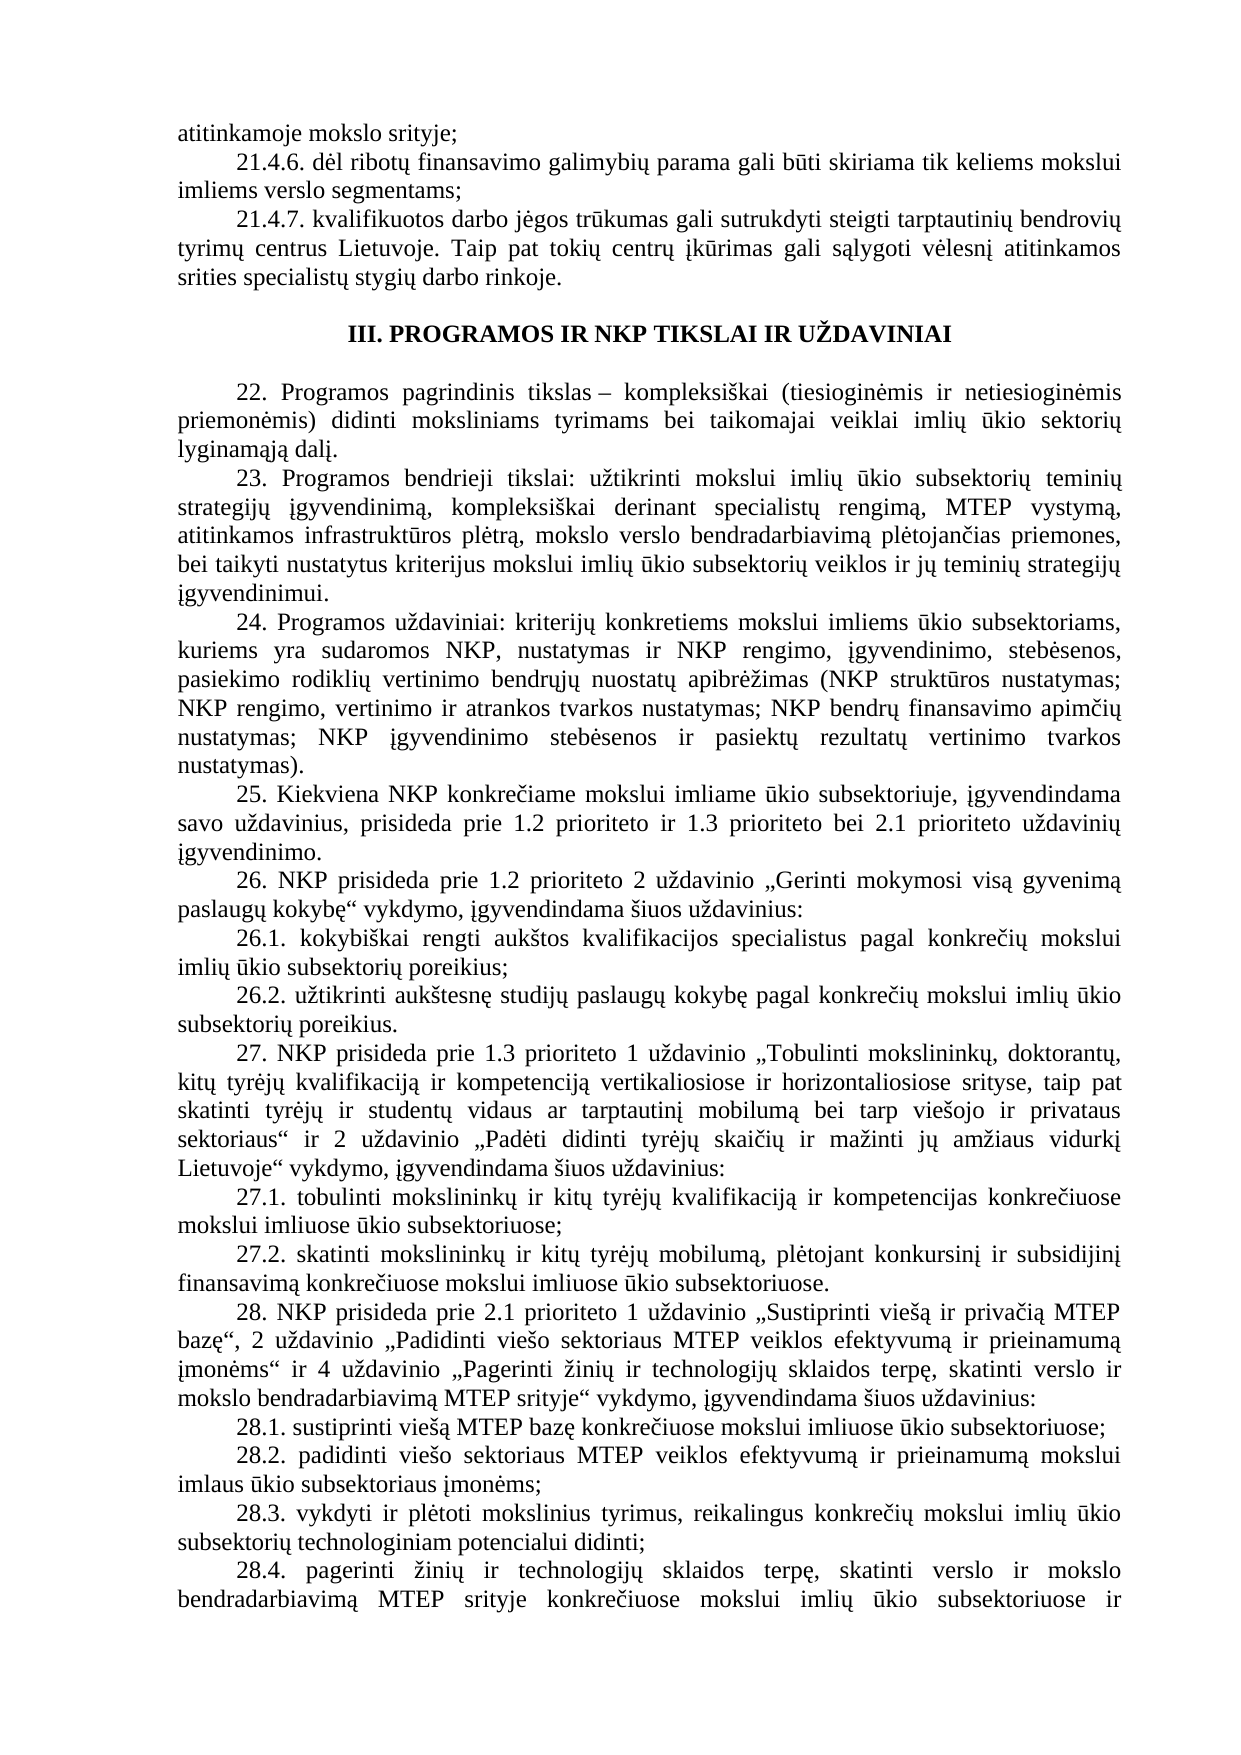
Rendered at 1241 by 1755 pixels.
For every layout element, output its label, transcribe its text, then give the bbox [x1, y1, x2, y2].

text atitinkamoje mokslo srityje; [177, 118, 1122, 147]
text 26.2. užtikrinti aukštesnę studijų paslaugų kokybę pagal konkrečių mokslui imlių ūkio subsektorių poreikius. [177, 981, 1122, 1038]
text 23. Programos bendrieji tikslai: užtikrinti mokslui imlių ūkio subsektorių teminių strategijų įgyvendinimą, kompleksiškai derinant specialistų rengimą, MTEP vystymą, atitinkamos infrastruktūros plėtrą, mokslo verslo bendradarbiavimą plėtojančias priemones, bei taikyti nustatytus kriterijus mokslui imlių ūkio subsektorių veiklos ir jų teminių strategijų įgyvendinimui. [177, 463, 1122, 607]
text 28.4. pagerinti žinių ir technologijų sklaidos terpę, skatinti verslo ir mokslo bendradarbiavimą MTEP srityje konkrečiuose mokslui imlių ūkio subsektoriuose ir [177, 1556, 1122, 1613]
text 28. NKP prisideda prie 2.1 prioriteto 1 uždavinio „Sustiprinti viešą ir privačią MTEP bazę“, 2 uždavinio „Padidinti viešo sektoriaus MTEP veiklos efektyvumą ir prieinamumą įmonėms“ ir 4 uždavinio „Pagerinti žinių ir technologijų sklaidos terpę, skatinti verslo ir mokslo bendradarbiavimą MTEP srityje“ vykdymo, įgyvendindama šiuos uždavinius: [177, 1297, 1122, 1412]
text 26.1. kokybiškai rengti aukštos kvalifikacijos specialistus pagal konkrečių mokslui imlių ūkio subsektorių poreikius; [177, 923, 1122, 981]
text 21.4.6. dėl ribotų finansavimo galimybių parama gali būti skiriama tik keliems mokslui imliems verslo segmentams; [177, 147, 1122, 204]
text 27.1. tobulinti mokslininkų ir kitų tyrėjų kvalifikaciją ir kompetencijas konkrečiuose mokslui imliuose ūkio subsektoriuose; [177, 1182, 1122, 1239]
text 28.3. vykdyti ir plėtoti mokslinius tyrimus, reikalingus konkrečių mokslui imlių ūkio subsektorių technologiniam potencialui didinti; [177, 1498, 1122, 1556]
text 27. NKP prisideda prie 1.3 prioriteto 1 uždavinio „Tobulinti mokslininkų, doktorantų, kitų tyrėjų kvalifikaciją ir kompetenciją vertikaliosiose ir horizontaliosiose srityse, taip pat skatinti tyrėjų ir studentų vidaus ar tarptautinį mobilumą bei tarp viešojo ir privataus sektoriaus“ ir 2 uždavinio „Padėti didinti tyrėjų skaičių ir mažinti jų amžiaus vidurkį Lietuvoje“ vykdymo, įgyvendindama šiuos uždavinius: [177, 1038, 1122, 1182]
text 25. Kiekviena NKP konkrečiame mokslui imliame ūkio subsektoriuje, įgyvendindama savo uždavinius, prisideda prie 1.2 prioriteto ir 1.3 prioriteto bei 2.1 prioriteto uždavinių įgyvendinimo. [177, 779, 1122, 866]
text 28.2. padidinti viešo sektoriaus MTEP veiklos efektyvumą ir prieinamumą mokslui imlaus ūkio subsektoriaus įmonėms; [177, 1441, 1122, 1498]
text 26. NKP prisideda prie 1.2 prioriteto 2 uždavinio „Gerinti mokymosi visą gyvenimą paslaugų kokybę“ vykdymo, įgyvendindama šiuos uždavinius: [177, 866, 1122, 923]
text III. PROGRAMOS IR NKP TIKSLAI IR UŽDAVINIAI [177, 319, 1122, 348]
text 27.2. skatinti mokslininkų ir kitų tyrėjų mobilumą, plėtojant konkursinį ir subsidijinį finansavimą konkrečiuose mokslui imliuose ūkio subsektoriuose. [177, 1239, 1122, 1297]
text 28.1. sustiprinti viešą MTEP bazę konkrečiuose mokslui imliuose ūkio subsektoriuose; [177, 1412, 1122, 1441]
text 21.4.7. kvalifikuotos darbo jėgos trūkumas gali sutrukdyti steigti tarptautinių bendrovių tyrimų centrus Lietuvoje. Taip pat tokių centrų įkūrimas gali sąlygoti vėlesnį atitinkamos srities specialistų stygių darbo rinkoje. [177, 204, 1122, 291]
text 22. Programos pagrindinis tikslas – kompleksiškai (tiesioginėmis ir netiesioginėmis priemonėmis) didinti moksliniams tyrimams bei taikomajai veiklai imlių ūkio sektorių lyginamąją dalį. [177, 377, 1122, 463]
text 24. Programos uždaviniai: kriterijų konkretiems mokslui imliems ūkio subsektoriams, kuriems yra sudaromos NKP, nustatymas ir NKP rengimo, įgyvendinimo, stebėsenos, pasiekimo rodiklių vertinimo bendrųjų nuostatų apibrėžimas (NKP struktūros nustatymas; NKP rengimo, vertinimo ir atrankos tvarkos nustatymas; NKP bendrų finansavimo apimčių nustatymas; NKP įgyvendinimo stebėsenos ir pasiektų rezultatų vertinimo tvarkos nustatymas). [177, 607, 1122, 779]
